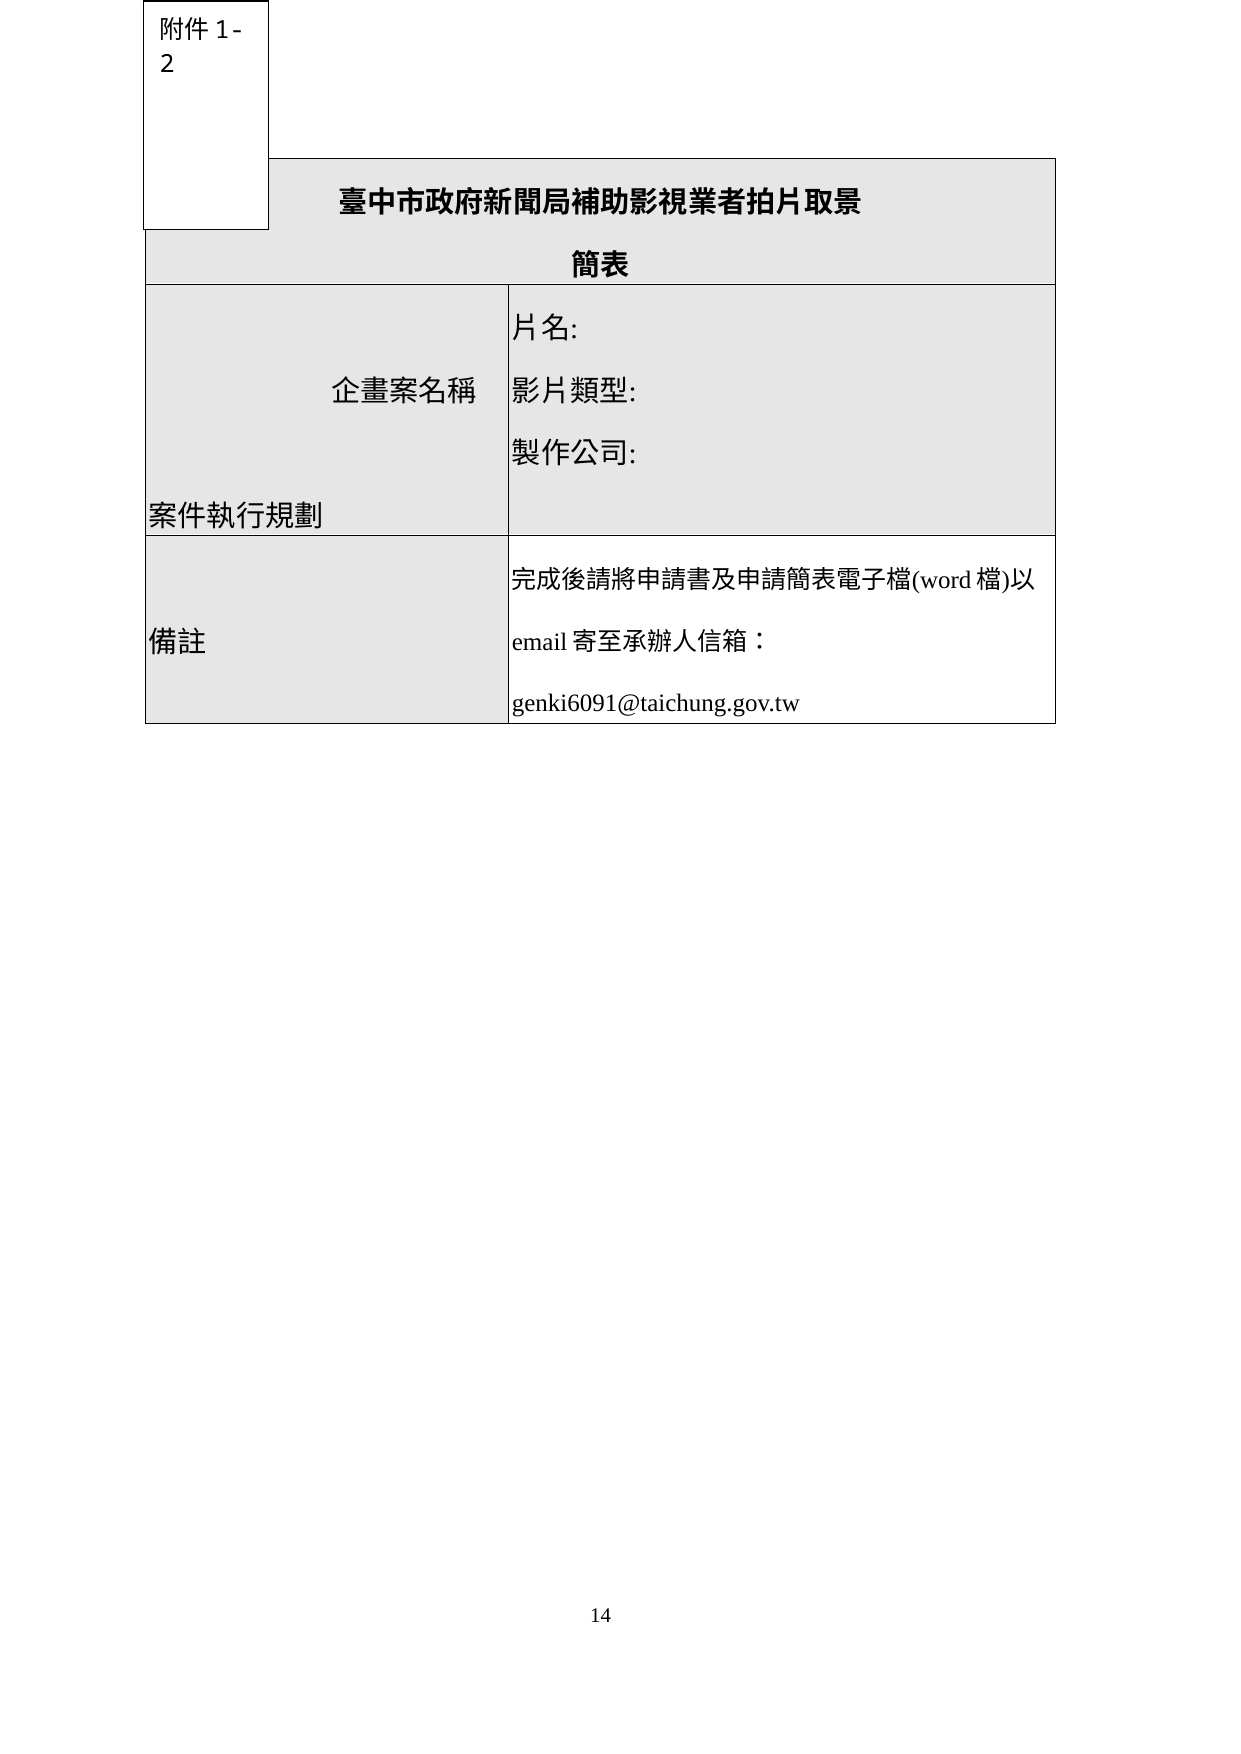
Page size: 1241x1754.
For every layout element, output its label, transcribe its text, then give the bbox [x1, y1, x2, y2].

table_header 臺中市政府新聞局補助影視業者拍片取景 簡表 [146, 159, 1055, 283]
table_cell 企畫案名稱 案件執行規劃 [146, 285, 508, 534]
table_cell 片名: 影片類型: 製作公司: [509, 285, 1055, 534]
text 附件1-2 [159, 9, 253, 79]
table_cell 完成後請將申請書及申請簡表電子檔(word檔)以email寄至承辦人信箱：genki6091@taichung.gov.tw [509, 536, 1055, 723]
table_cell 備註 [146, 536, 508, 723]
